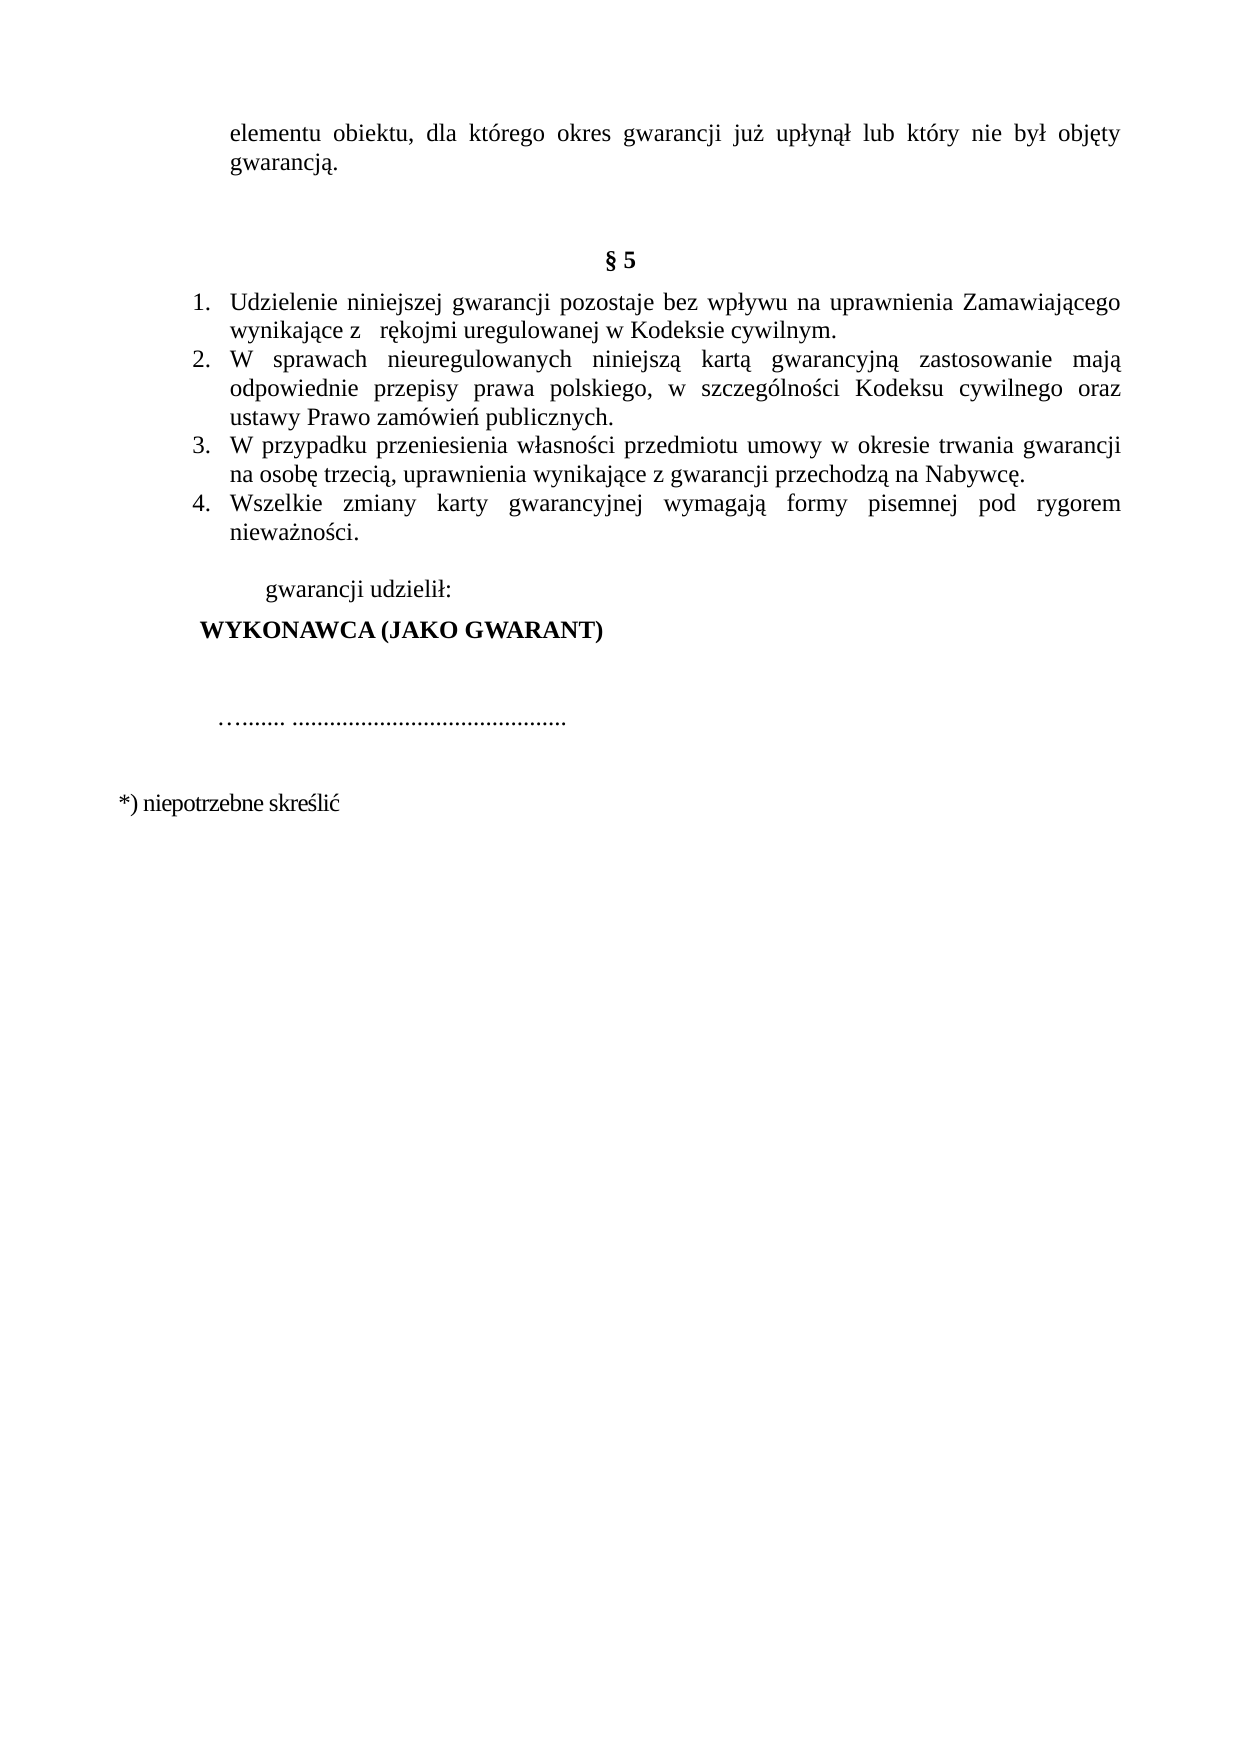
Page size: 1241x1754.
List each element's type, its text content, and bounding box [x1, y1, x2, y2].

text § 5 [118, 246, 1122, 274]
text *) niepotrzebne skreślić [118, 788, 1122, 817]
list W sprawach nieuregulowanych niniejszą kartą gwarancyjną zastosowanie mają odpowiednie przepisy prawa polskiego, w szczególności Kodeksu cywilnego oraz ustawy Prawo zamówień publicznych. [192, 344, 1122, 431]
list W przypadku przeniesienia własności przedmiotu umowy w okresie trwania gwarancji na osobę trzecią, uprawnienia wynikające z gwarancji przechodzą na Nabywcę. [192, 431, 1122, 488]
text WYKONAWCA (JAKO GWARANT) [118, 616, 1122, 644]
list Udzielenie niniejszej gwarancji pozostaje bez wpływu na uprawnienia Zamawiającego wynikające z rękojmi uregulowanej w Kodeksie cywilnym. [192, 287, 1122, 344]
list elementu obiektu, dla którego okres gwarancji już upłynął lub który nie był objęty gwarancją. [192, 118, 1122, 176]
text gwarancji udzielił: [118, 574, 1122, 603]
text …....... ............................................ [118, 702, 1122, 731]
list Wszelkie zmiany karty gwarancyjnej wymagają formy pisemnej pod rygorem nieważności. [192, 488, 1122, 546]
